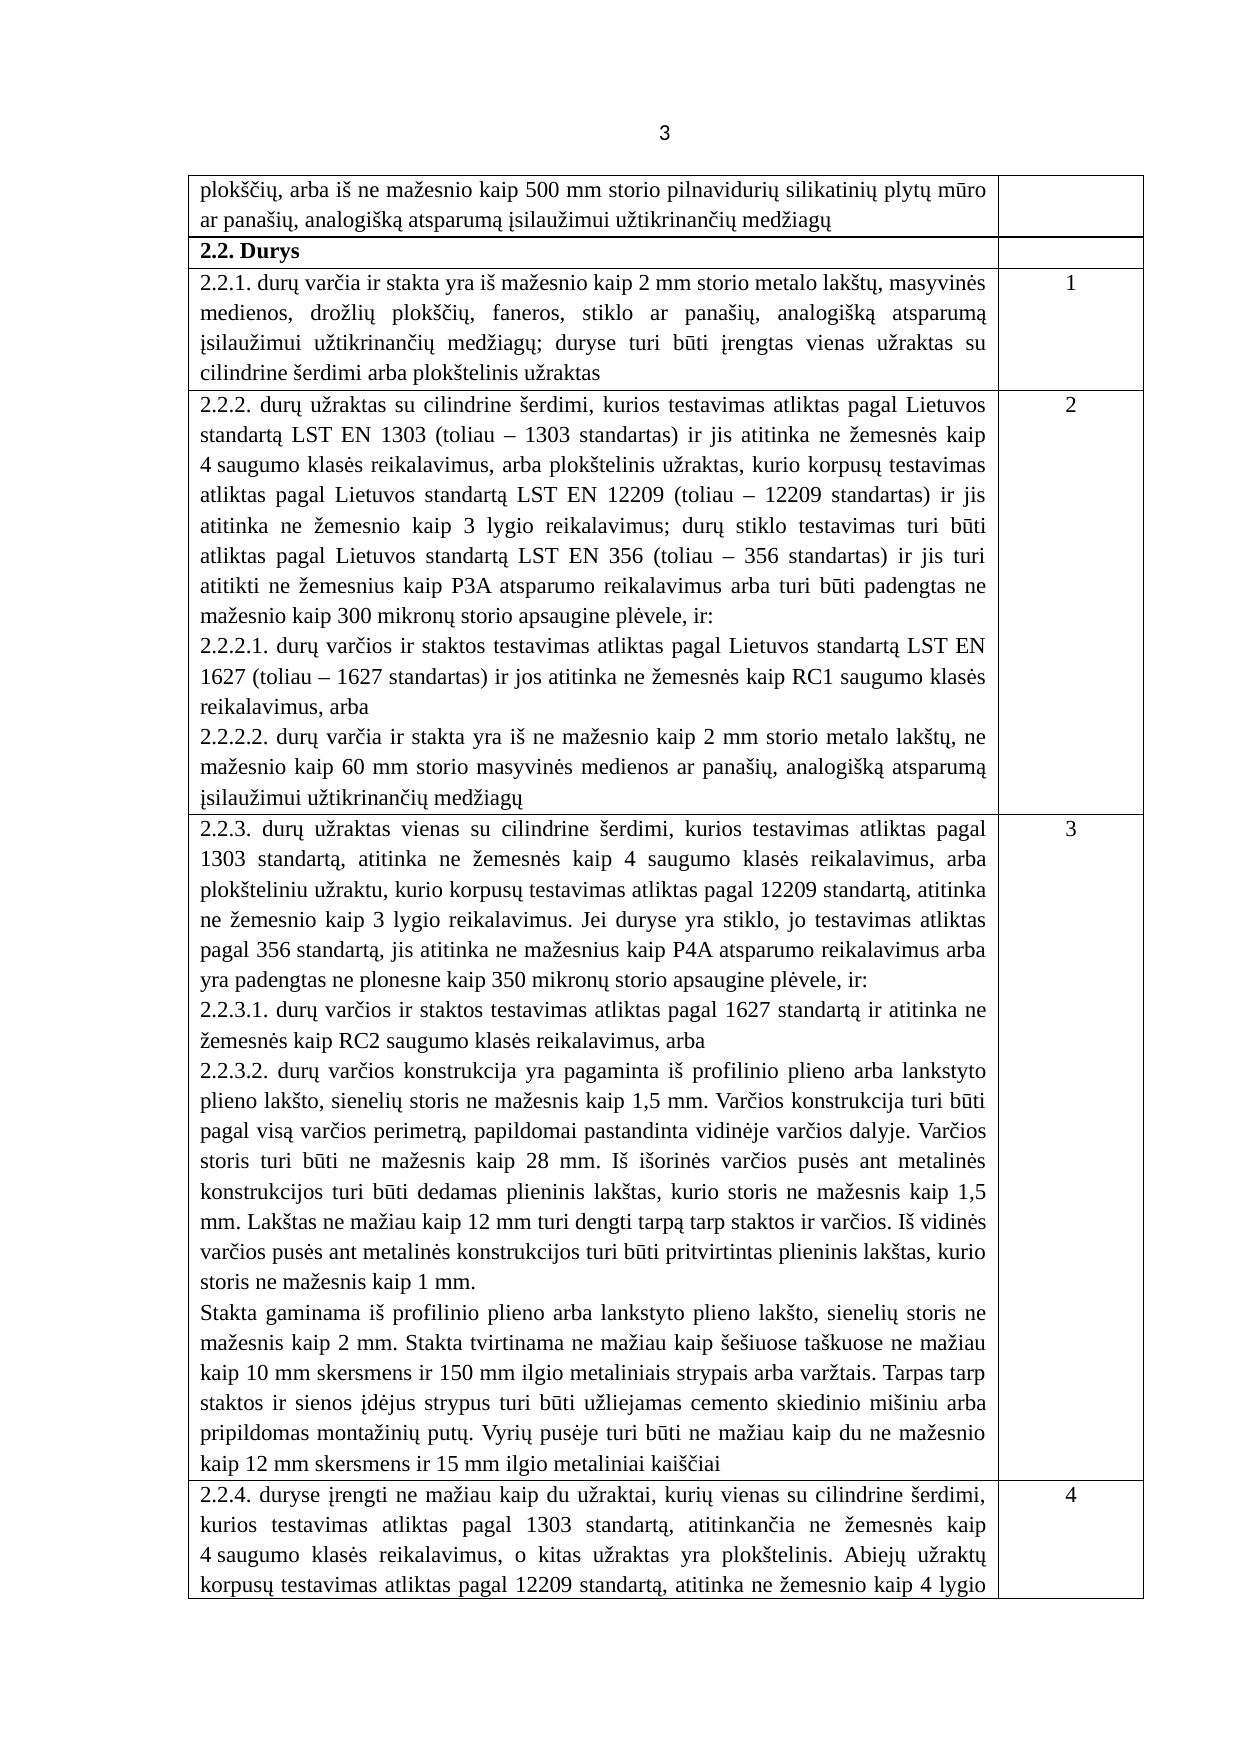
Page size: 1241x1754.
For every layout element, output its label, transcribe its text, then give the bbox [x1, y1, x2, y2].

table_cell 2.2.1. durų varčia ir stakta yra iš mažesnio kaip 2 mm storio metalo lakštų, masyvinės medienos, drožlių plokščių, faneros, stiklo ar panašių, analogišką atsparumą įsilaužimui užtikrinančių medžiagų; duryse turi būti įrengtas vienas užraktas su cilindrine šerdimi arba plokštelinis užraktas [189, 269, 998, 390]
table_cell 2 [999, 391, 1143, 814]
table_cell 1 [999, 269, 1143, 390]
table_cell 2.2.2. durų užraktas su cilindrine šerdimi, kurios testavimas atliktas pagal Lietuvos standartą LST EN 1303 (toliau – 1303 standartas) ir jis atitinka ne žemesnės kaip 4 saugumo klasės reikalavimus, arba plokštelinis užraktas, kurio korpusų testavimas atliktas pagal Lietuvos standartą LST EN 12209 (toliau – 12209 standartas) ir jis atitinka ne žemesnio kaip 3 lygio reikalavimus; durų stiklo testavimas turi būti atliktas pagal Lietuvos standartą LST EN 356 (toliau – 356 standartas) ir jis turi atitikti ne žemesnius kaip P3A atsparumo reikalavimus arba turi būti padengtas ne mažesnio kaip 300 mikronų storio apsaugine plėvele, ir: 2.2.2.1. durų varčios ir staktos testavimas atliktas pagal Lietuvos standartą LST EN 1627 (toliau – 1627 standartas) ir jos atitinka ne žemesnės kaip RC1 saugumo klasės reikalavimus, arba 2.2.2.2. durų varčia ir stakta yra iš ne mažesnio kaip 2 mm storio metalo lakštų, ne mažesnio kaip 60 mm storio masyvinės medienos ar panašių, analogišką atsparumą įsilaužimui užtikrinančių medžiagų [189, 391, 998, 814]
table_cell 4 [999, 1481, 1143, 1598]
table_cell 2.2. Durys [189, 238, 998, 268]
table_cell 3 [999, 815, 1143, 1480]
table_cell 2.1.9. sienos ir perdangos, kurios yra iš ne mažesnio kaip 150 mm storio monolitinio gelžbetonio arba iš ne mažesnio kaip 200 mm storio kiaurymėtojo gelžbetonio plokščių, arba iš ne mažesnio kaip 500 mm storio pilnavidurių silikatinių plytų mūro ar panašių, analogišką atsparumą įsilaužimui užtikrinančių medžiagų [189, 176, 998, 236]
table_cell 2.2.3. durų užraktas vienas su cilindrine šerdimi, kurios testavimas atliktas pagal 1303 standartą, atitinka ne žemesnės kaip 4 saugumo klasės reikalavimus, arba plokšteliniu užraktu, kurio korpusų testavimas atliktas pagal 12209 standartą, atitinka ne žemesnio kaip 3 lygio reikalavimus. Jei duryse yra stiklo, jo testavimas atliktas pagal 356 standartą, jis atitinka ne mažesnius kaip P4A atsparumo reikalavimus arba yra padengtas ne plonesne kaip 350 mikronų storio apsaugine plėvele, ir: 2.2.3.1. durų varčios ir staktos testavimas atliktas pagal 1627 standartą ir atitinka ne žemesnės kaip RC2 saugumo klasės reikalavimus, arba 2.2.3.2. durų varčios konstrukcija yra pagaminta iš profilinio plieno arba lankstyto plieno lakšto, sienelių storis ne mažesnis kaip 1,5 mm. Varčios konstrukcija turi būti pagal visą varčios perimetrą, papildomai pastandinta vidinėje varčios dalyje. Varčios storis turi būti ne mažesnis kaip 28 mm. Iš išorinės varčios pusės ant metalinės konstrukcijos turi būti dedamas plieninis lakštas, kurio storis ne mažesnis kaip 1,5 mm. Lakštas ne mažiau kaip 12 mm turi dengti tarpą tarp staktos ir varčios. Iš vidinės varčios pusės ant metalinės konstrukcijos turi būti pritvirtintas plieninis lakštas, kurio storis ne mažesnis kaip 1 mm. Stakta gaminama iš profilinio plieno arba lankstyto plieno lakšto, sienelių storis ne mažesnis kaip 2 mm. Stakta tvirtinama ne mažiau kaip šešiuose taškuose ne mažiau kaip 10 mm skersmens ir 150 mm ilgio metaliniais strypais arba varžtais. Tarpas tarp staktos ir sienos įdėjus strypus turi būti užliejamas cemento skiedinio mišiniu arba pripildomas montažinių putų. Vyrių pusėje turi būti ne mažiau kaip du ne mažesnio kaip 12 mm skersmens ir 15 mm ilgio metaliniai kaiščiai [189, 815, 998, 1480]
table_cell [999, 176, 1143, 236]
table_cell [999, 238, 1143, 268]
